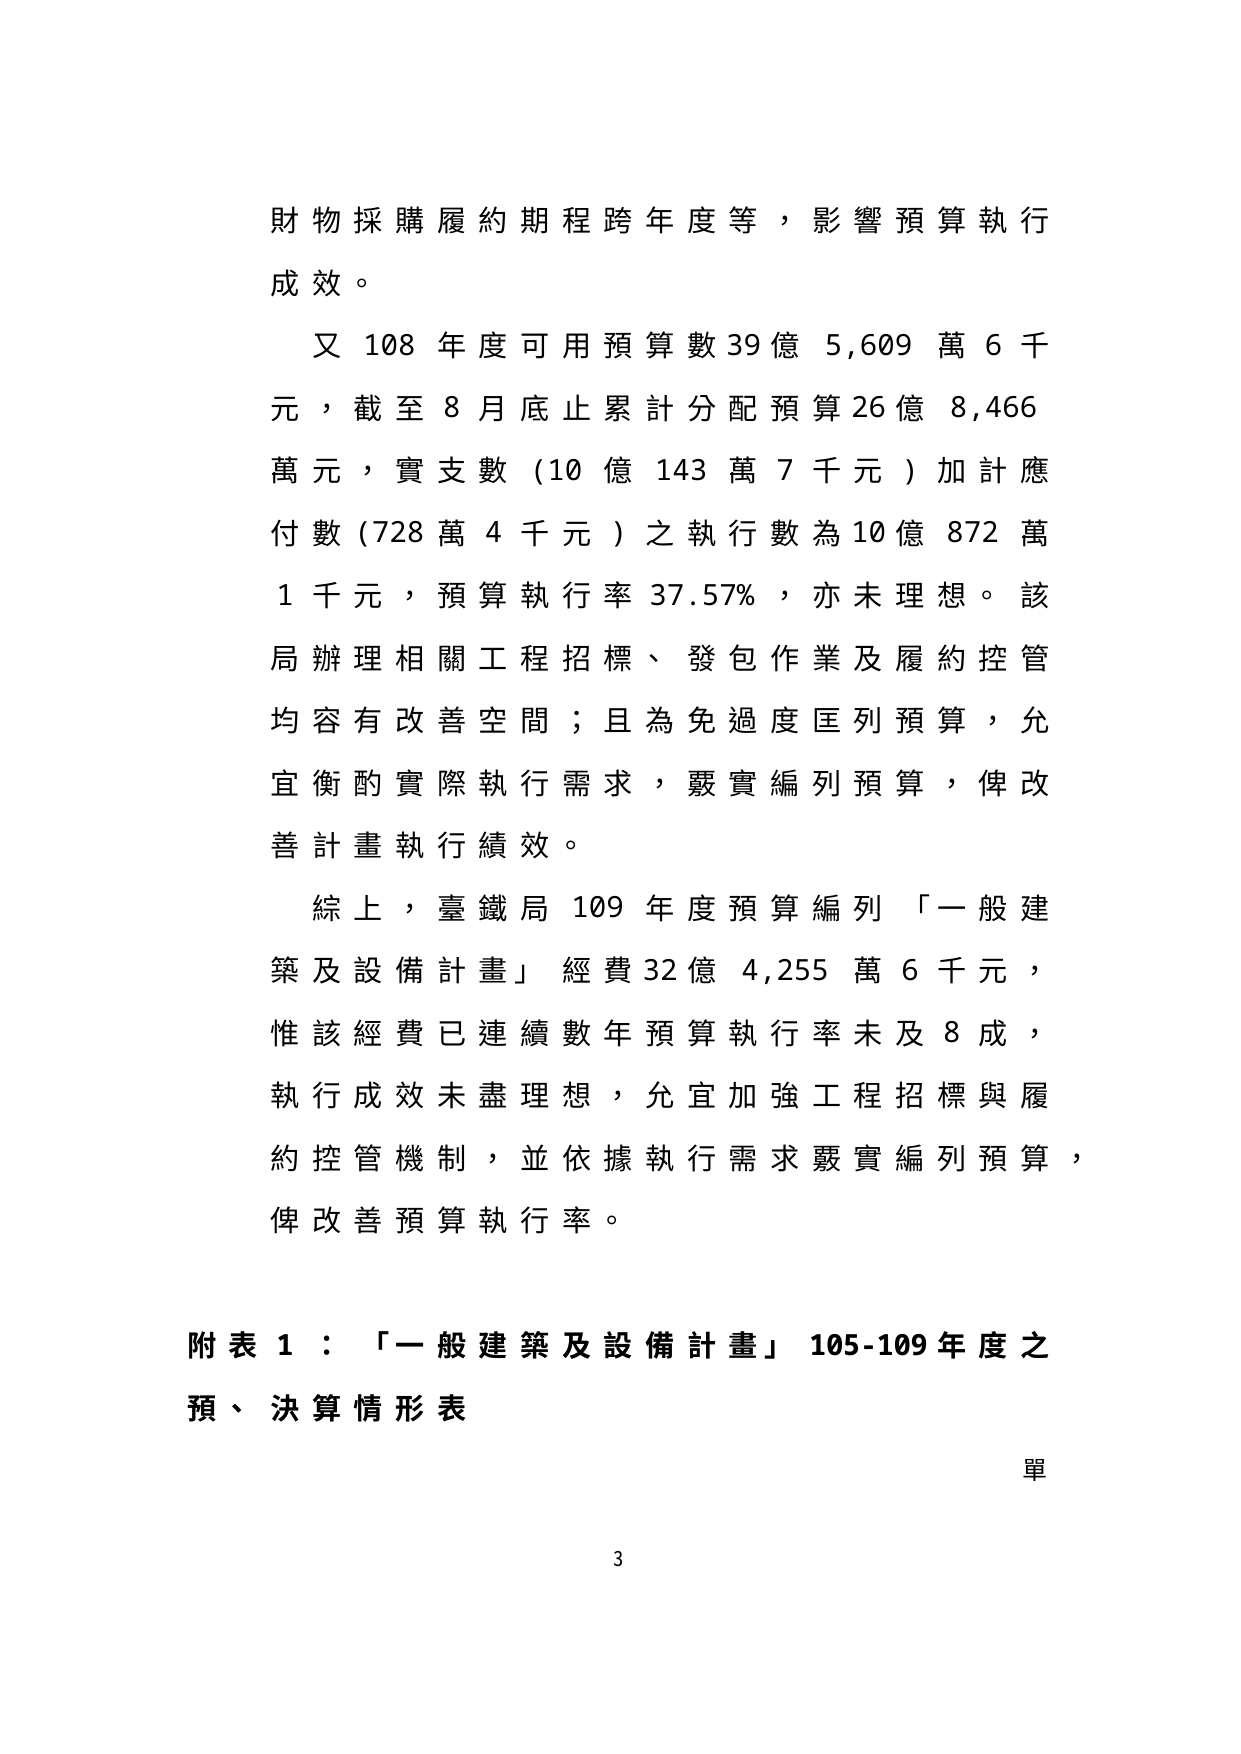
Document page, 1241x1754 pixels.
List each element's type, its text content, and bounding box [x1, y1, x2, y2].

text 附表1：「一般建築及設備計畫」105-109年度之預、決算情形表 [166, 1302, 1056, 1427]
text 綜上，臺鐵局109年度預算編列「一般建築及設備計畫」經費32億4,255萬6千元，惟該經費已連續數年預算執行率未及8成，執行成效未盡理想，允宜加強工程招標與履約控管機制，並依據執行需求覈實編列預算，俾改善預算執行率。 [240, 865, 1056, 1240]
text 參據該局105年度至109年度「一般建築及設備計畫」之預、決算情形(詳附表1)，105年度至107年度可用預算執行率分別為48.65%、57.07%及70.56%，均未及8成，計畫執行未如預期。該局說明107年度主要係部分工項屬巨額採購案件，相關技術細節及規範審查繁複，發包過程又遭遇招標疑義及規範修訂與多次流標等；或委託規劃設計階段尚未完成而影響發包時程；或部分工程、財物採購履約期程跨年度等，影響預算執行成效。 [240, 177, 1056, 302]
text 又108年度可用預算數39億5,609萬6千元，截至8月底止累計分配預算26億8,466萬元，實支數(10億143萬7千元)加計應付數(728萬4千元)之執行數為10億872萬1千元，預算執行率37.57%，亦未理想。該局辦理相關工程招標、發包作業及履約控管均容有改善空間；且為免過度匡列預算，允宜衡酌實際執行需求，覈實編列預算，俾改善計畫執行績效。 [240, 302, 1056, 865]
text 單 [181, 1427, 1056, 1490]
